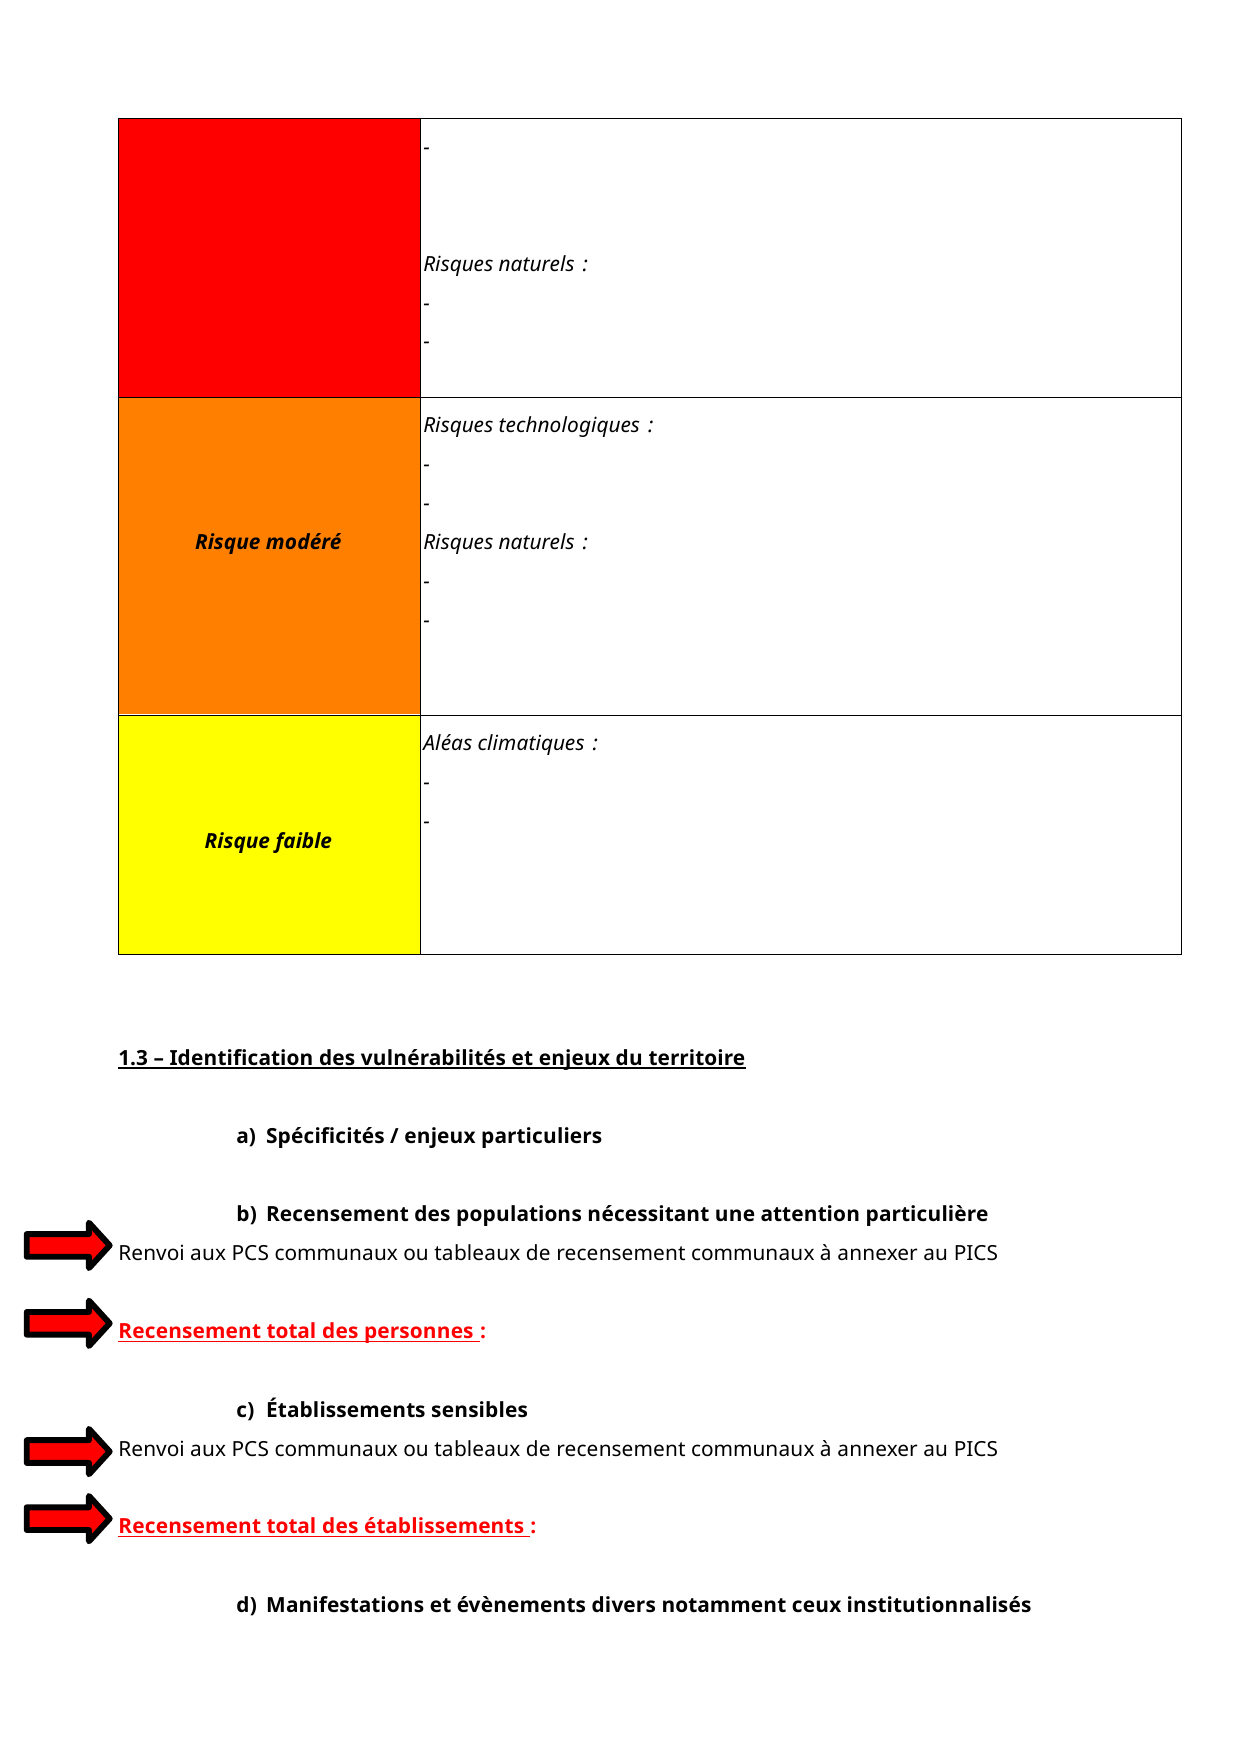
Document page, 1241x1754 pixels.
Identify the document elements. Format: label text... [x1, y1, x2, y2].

table_header [119, 119, 420, 397]
text Recensement total des personnes : [118, 1316, 1163, 1345]
table_header - - Risques naturels : - - [421, 119, 1181, 397]
text Renvoi aux PCS communaux ou tableaux de recensement communaux à annexer au PICS [118, 1433, 1163, 1462]
table_cell Aléas climatiques : - - [421, 716, 1181, 954]
table_cell Risque modéré [119, 398, 420, 714]
list Établissements sensibles [236, 1394, 1163, 1423]
text 1.3 – Identification des vulnérabilités et enjeux du territoire [118, 1043, 1163, 1071]
table_cell Risques technologiques : - - Risques naturels : - - [421, 398, 1181, 714]
text Renvoi aux PCS communaux ou tableaux de recensement communaux à annexer au PICS [118, 1238, 1163, 1267]
table_cell Risque faible [119, 716, 420, 954]
list Manifestations et évènements divers notamment ceux institutionnalisés [236, 1590, 1163, 1618]
text Recensement total des établissements : [118, 1511, 1163, 1540]
list Spécificités / enjeux particuliers [236, 1121, 1163, 1149]
list Recensement des populations nécessitant une attention particulière [236, 1199, 1163, 1228]
